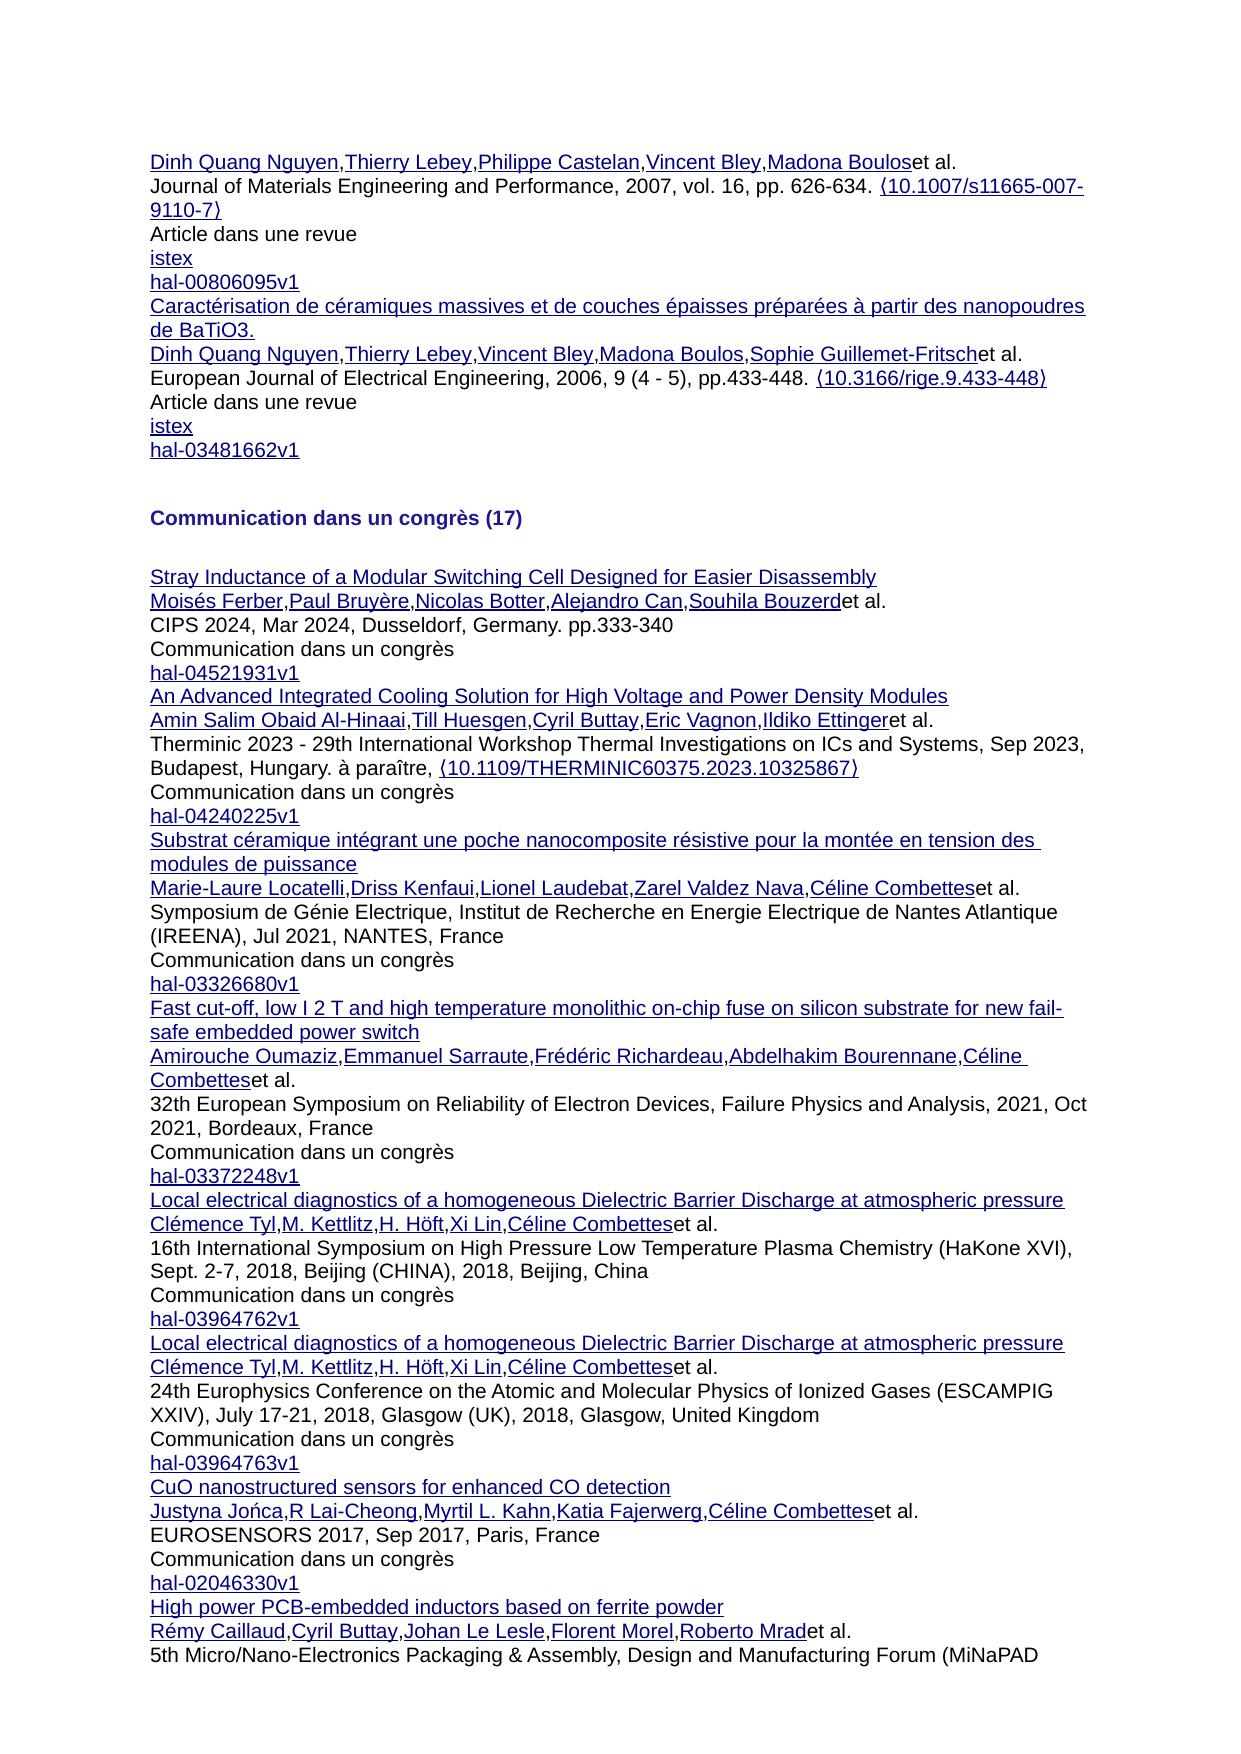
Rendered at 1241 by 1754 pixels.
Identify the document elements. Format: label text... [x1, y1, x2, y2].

table_cell Local electrical diagnostics of a homogeneous Dielectric Barrier Discharge at atmospheric pressure Clémence Tyl,M. Kettlitz,H. Höft,Xi Lin,Céline Combetteset al. 24th E‌urophysics Conference on the Atomic and Molecular Physics of Ionized Gases (ESCAMPIG XXIV), July 17-21, 2018, Glasgow (UK), 2018, Glasgow, United Kingdom Communication dans un congrès hal-03964763v1 [150, 1331, 1090, 1475]
table_header Stray Inductance of a Modular Switching Cell Designed for Easier Disassembly Moisés Ferber,Paul Bruyère,Nicolas Botter,Alejandro Can,Souhila Bouzerdet al. CIPS 2024, Mar 2024, Dusseldorf, Germany. pp.333-340 Communication dans un congrès hal-04521931v1 [150, 565, 1090, 684]
table_cell Substrat céramique intégrant une poche nanocomposite résistive pour la montée en tension des modules de puissance Marie-Laure Locatelli,Driss Kenfaui,Lionel Laudebat,Zarel Valdez Nava,Céline Combetteset al. Symposium de Génie Electrique, Institut de Recherche en Energie Electrique de Nantes Atlantique (IREENA), Jul 2021, NANTES, France Communication dans un congrès hal-03326680v1 [150, 828, 1090, 996]
subtitle Communication dans un congrès (17) [150, 506, 1090, 530]
table_cell Fast cut-off, low I 2 T and high temperature monolithic on-chip fuse on silicon substrate for new fail-safe embedded power switch Amirouche Oumaziz,Emmanuel Sarraute,Frédéric Richardeau,Abdelhakim Bourennane,Céline Combetteset al. 32th European Symposium on Reliability of Electron Devices, Failure Physics and Analysis, 2021, Oct 2021, Bordeaux, France Communication dans un congrès hal-03372248v1 [150, 996, 1090, 1187]
table_cell Dinh Quang Nguyen,Thierry Lebey,Philippe Castelan,Vincent Bley,Madona Bouloset al. Journal of Materials Engineering and Performance, 2007, vol. 16, pp. 626-634. ⟨10.1007/s11665-007-9110-7⟩ Article dans une revue istex hal-00806095v1 [150, 150, 1090, 294]
table_cell Caractérisation de céramiques massives et de couches épaisses préparées à partir des nanopoudres de BaTiO3. Dinh Quang Nguyen,Thierry Lebey,Vincent Bley,Madona Boulos,Sophie Guillemet-Fritschet al. European Journal of Electrical Engineering, 2006, 9 (4 - 5), pp.433-448. ⟨10.3166/rige.9.433-448⟩ Article dans une revue istex hal-03481662v1 [150, 294, 1090, 461]
table_cell High power PCB-embedded inductors based on ferrite powder Rémy Caillaud,Cyril Buttay,Johan Le Lesle,Florent Morel,Roberto Mradet al. 5th Micro/Nano-Electronics Packaging & Assembly, Design and Manufacturing Forum (MiNaPAD [150, 1595, 1090, 1667]
table_cell Local electrical diagnostics of a homogeneous Dielectric Barrier Discharge at atmospheric pressure Clémence Tyl,M. Kettlitz,H. Höft,Xi Lin,Céline Combetteset al. 16th International Symposium on High Pressure Low Temperature Plasma Chemistry (HaKone XVI), Sept. 2-7, 2018, Beijing (CHINA), 2018, Beijing, China Communication dans un congrès hal-03964762v1 [150, 1188, 1090, 1331]
table_cell CuO nanostructured sensors for enhanced CO detection Justyna Jońca,R Lai-Cheong,Myrtil L. Kahn,Katia Fajerwerg,Céline Combetteset al. EUROSENSORS 2017, Sep 2017, Paris, France Communication dans un congrès hal-02046330v1 [150, 1475, 1090, 1595]
table_cell An Advanced Integrated Cooling Solution for High Voltage and Power Density Modules Amin Salim Obaid Al-Hinaai,Till Huesgen,Cyril Buttay,Eric Vagnon,Ildiko Ettingeret al. Therminic 2023 - 29th International Workshop Thermal Investigations on ICs and Systems, Sep 2023, Budapest, Hungary. à paraître, ⟨10.1109/THERMINIC60375.2023.10325867⟩ Communication dans un congrès hal-04240225v1 [150, 684, 1090, 828]
